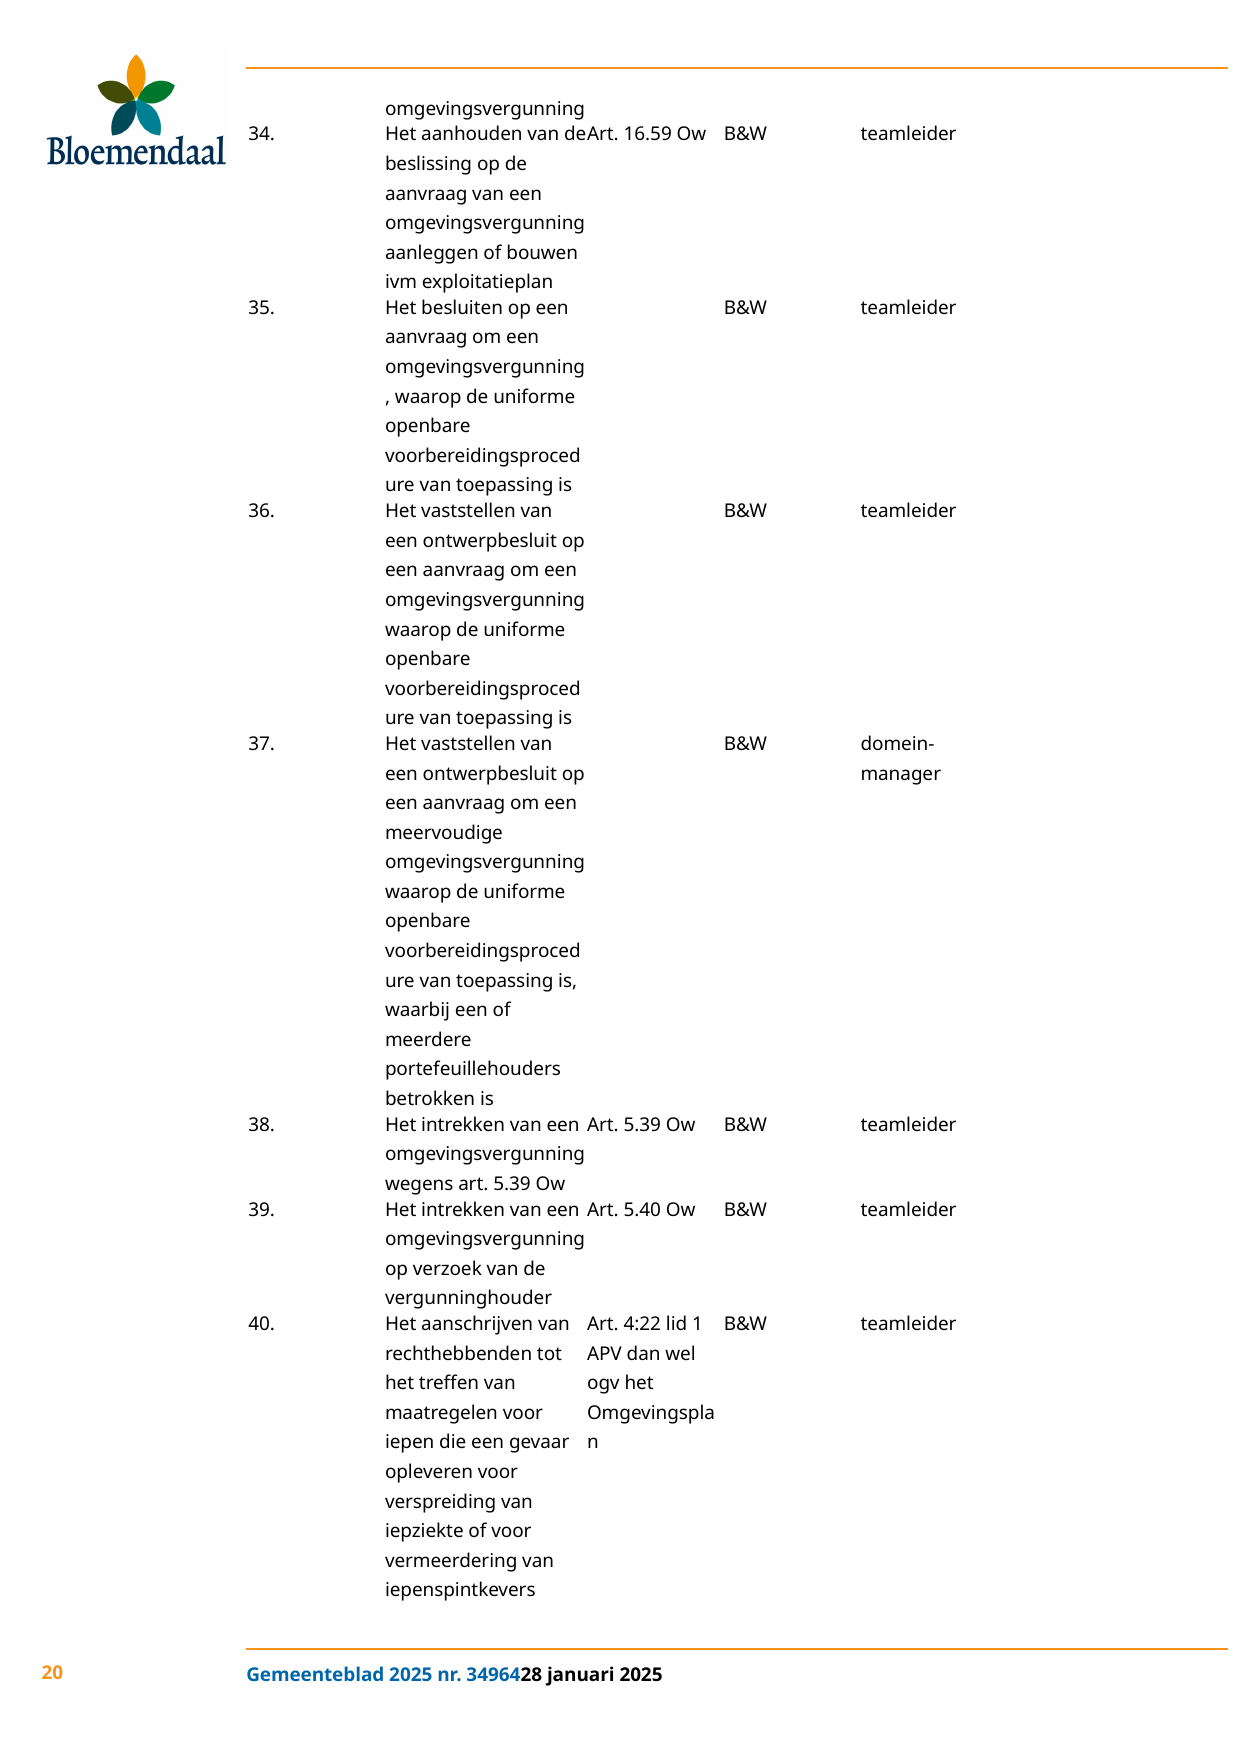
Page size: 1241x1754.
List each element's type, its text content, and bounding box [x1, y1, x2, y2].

table_cell [248, 95, 385, 121]
table_cell [997, 1196, 1152, 1310]
table_cell [587, 95, 723, 121]
table_cell teamleider [860, 294, 997, 497]
table_cell [997, 1111, 1152, 1196]
table_cell Art. 5.39 Ow [587, 1111, 723, 1196]
table_cell domein-manager [860, 730, 997, 1111]
picture [41, 47, 231, 172]
table_cell Het vaststellen van een ontwerpbesluit op een aanvraag om een meervoudige omgevingsvergunning waarop de uniforme openbare voorbereidingsprocedure van toepassing is, waarbij een of meerdere portefeuillehouders betrokken is [385, 730, 587, 1111]
table_cell [587, 730, 723, 1111]
table_cell B&W [724, 730, 860, 1111]
table_cell Art. 5.40 Ow [587, 1196, 723, 1310]
table_cell Het intrekken van een omgevingsvergunning op verzoek van de vergunninghouder [385, 1196, 587, 1310]
table_cell Het intrekken van een omgevingsvergunning wegens art. 5.39 Ow [385, 1111, 587, 1196]
table_cell Het aanschrijven van rechthebbenden tot het treffen van maatregelen voor iepen die een gevaar opleveren voor verspreiding van iepziekte of voor vermeerdering van iepenspintkevers [385, 1310, 587, 1602]
table_cell [997, 95, 1152, 121]
table_cell teamleider [860, 1111, 997, 1196]
table_cell B&W [724, 498, 860, 730]
table_cell 40. [248, 1310, 385, 1602]
table_cell 36. [248, 498, 385, 730]
table_cell B&W [724, 1310, 860, 1602]
table_cell [997, 730, 1152, 1111]
table_cell Het besluiten op een aanvraag om een omgevingsvergunning, waarop de uniforme openbare voorbereidingsprocedure van toepassing is [385, 294, 587, 497]
table_cell [997, 1310, 1152, 1602]
table_cell [997, 294, 1152, 497]
table_cell 37. [248, 730, 385, 1111]
table_cell teamleider [860, 1310, 997, 1602]
table_cell [724, 95, 860, 121]
table_cell [860, 95, 997, 121]
table_cell 38. [248, 1111, 385, 1196]
table_cell B&W [724, 1111, 860, 1196]
table_cell [997, 121, 1152, 294]
table_cell B&W [724, 1196, 860, 1310]
table_cell teamleider [860, 498, 997, 730]
table_cell teamleider [860, 1196, 997, 1310]
table_cell [587, 498, 723, 730]
table_cell 34. [248, 121, 385, 294]
table_cell [997, 498, 1152, 730]
table_cell Het vaststellen van een ontwerpbesluit op een aanvraag om een omgevingsvergunning waarop de uniforme openbare voorbereidingsprocedure van toepassing is [385, 498, 587, 730]
table_cell Art. 16.59 Ow [587, 121, 723, 294]
table_cell B&W [724, 121, 860, 294]
table_cell 39. [248, 1196, 385, 1310]
table_cell omgevingsvergunning [385, 95, 587, 121]
table_cell teamleider [860, 121, 997, 294]
table_cell [587, 294, 723, 497]
table_cell 35. [248, 294, 385, 497]
table_cell Het aanhouden van de beslissing op de aanvraag van een omgevingsvergunning aanleggen of bouwen ivm exploitatieplan [385, 121, 587, 294]
table_cell Art. 4:22 lid 1 APV dan wel ogv het Omgevingsplan [587, 1310, 723, 1602]
table_cell B&W [724, 294, 860, 497]
